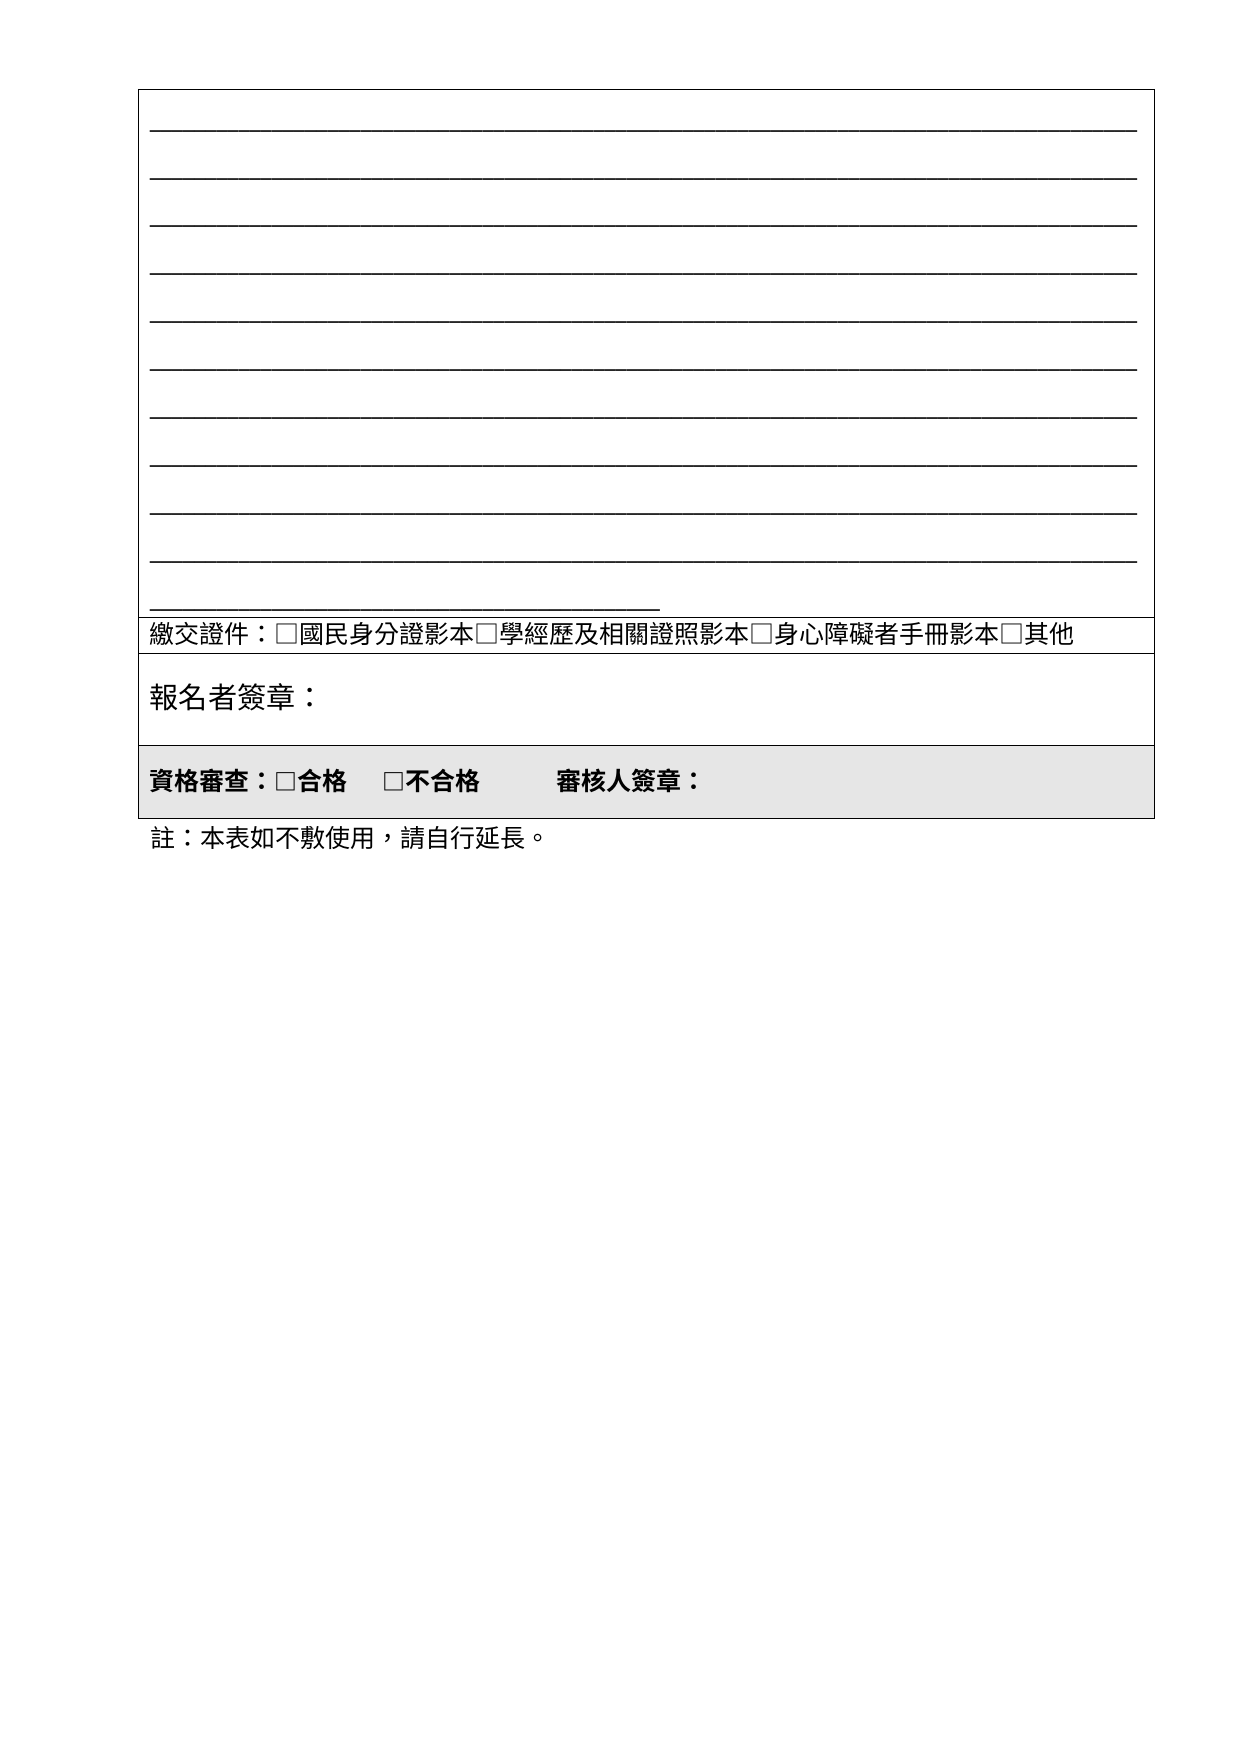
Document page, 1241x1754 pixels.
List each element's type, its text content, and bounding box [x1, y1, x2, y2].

table_cell ________________________________________________________________________________________________________________________________________________________________________________________________________________________________________________________________________________________________________________________________________________________________________________________________________________________________________________________________________________________________________________________________________________________________________________________________________________________________________________________________________________________________________________________________________________________________________________________________________________________________________________________________________________________________________________________________________________________________________ [139, 90, 1154, 617]
table_cell 報名者簽章： [139, 654, 1154, 745]
text 註：本表如不敷使用，請自行延長。 [150, 819, 1152, 855]
table_cell 繳交證件：□國民身分證影本□學經歷及相關證照影本□身心障礙者手冊影本□其他 [139, 618, 1154, 653]
table_cell 資格審查：□合格 □不合格 審核人簽章： [139, 746, 1154, 818]
